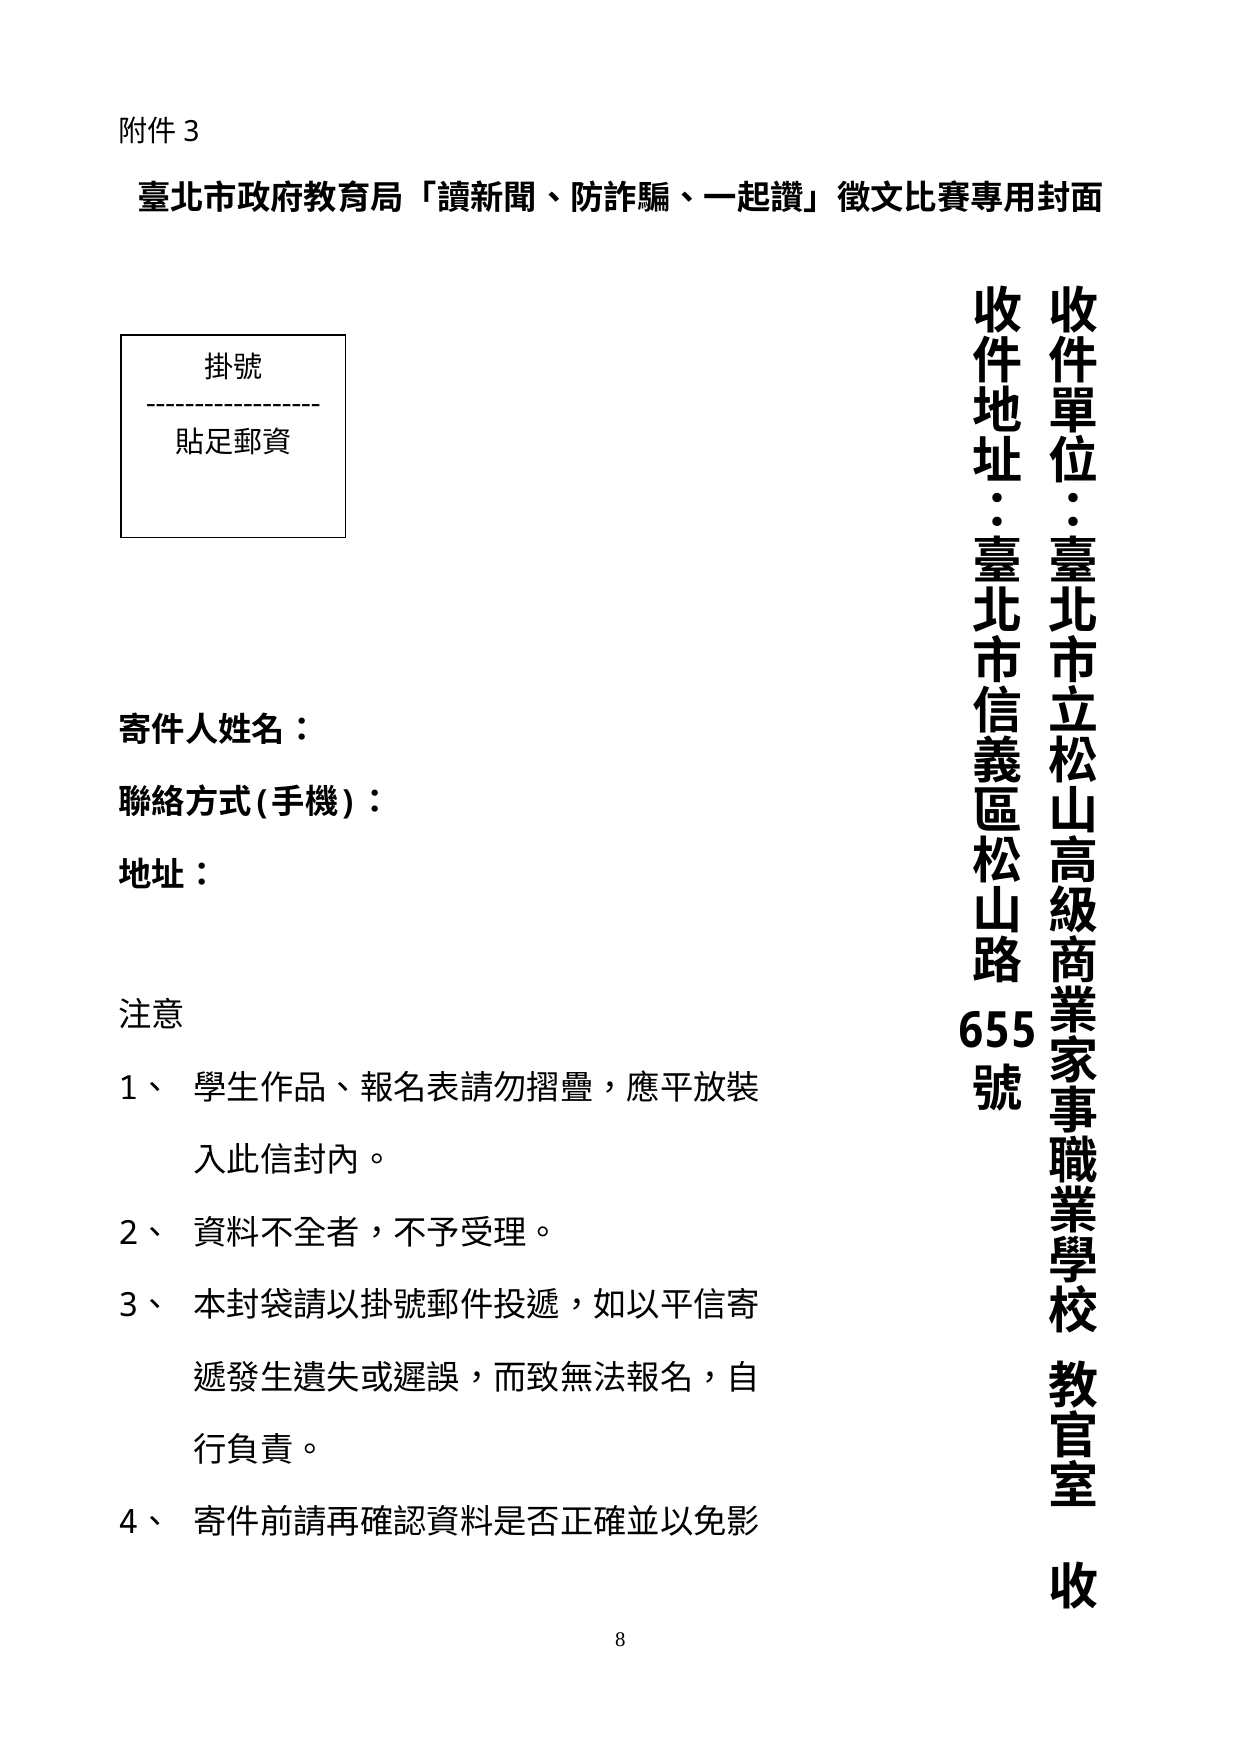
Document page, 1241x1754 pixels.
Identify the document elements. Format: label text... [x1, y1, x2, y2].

text 聯絡方式(手機)： [118, 775, 937, 824]
text 遞發生遺失或遲誤，而致無法報名，自 [193, 1351, 937, 1399]
text 臺北市政府教育局「讀新聞、防詐騙、一起讚」徵文比賽專用封面 [118, 171, 1122, 219]
text [1117, 775, 1122, 824]
list [1117, 1205, 1122, 1254]
text [1117, 1133, 1122, 1181]
text 地址： [118, 848, 937, 896]
text 入此信封內。 [193, 1133, 937, 1181]
list 資料不全者，不予受理。 [118, 1205, 937, 1254]
text [1117, 703, 1122, 751]
text [1117, 988, 1122, 1036]
list 學生作品、報名表請勿摺疊，應平放裝 [118, 1061, 937, 1109]
text 掛號 [137, 343, 329, 386]
list 寄件前請再確認資料是否正確並以免影 [118, 1495, 937, 1544]
text 寄件人姓名： [118, 703, 937, 751]
list 本封袋請以掛號郵件投遞，如以平信寄 [118, 1278, 937, 1326]
text ------------------ [137, 386, 329, 419]
text 收件地址：臺北市信義區松山路655號 [957, 284, 1038, 1643]
text [1117, 848, 1122, 896]
text 貼足郵資 [137, 419, 329, 461]
text 注意 [118, 988, 937, 1036]
text [1117, 1423, 1122, 1471]
text 行負責。 [193, 1423, 937, 1471]
text 附件3 [118, 108, 1122, 150]
text 收件單位：臺北市立松山高級商業家事職業學校 教官室 收 [1038, 284, 1110, 1643]
